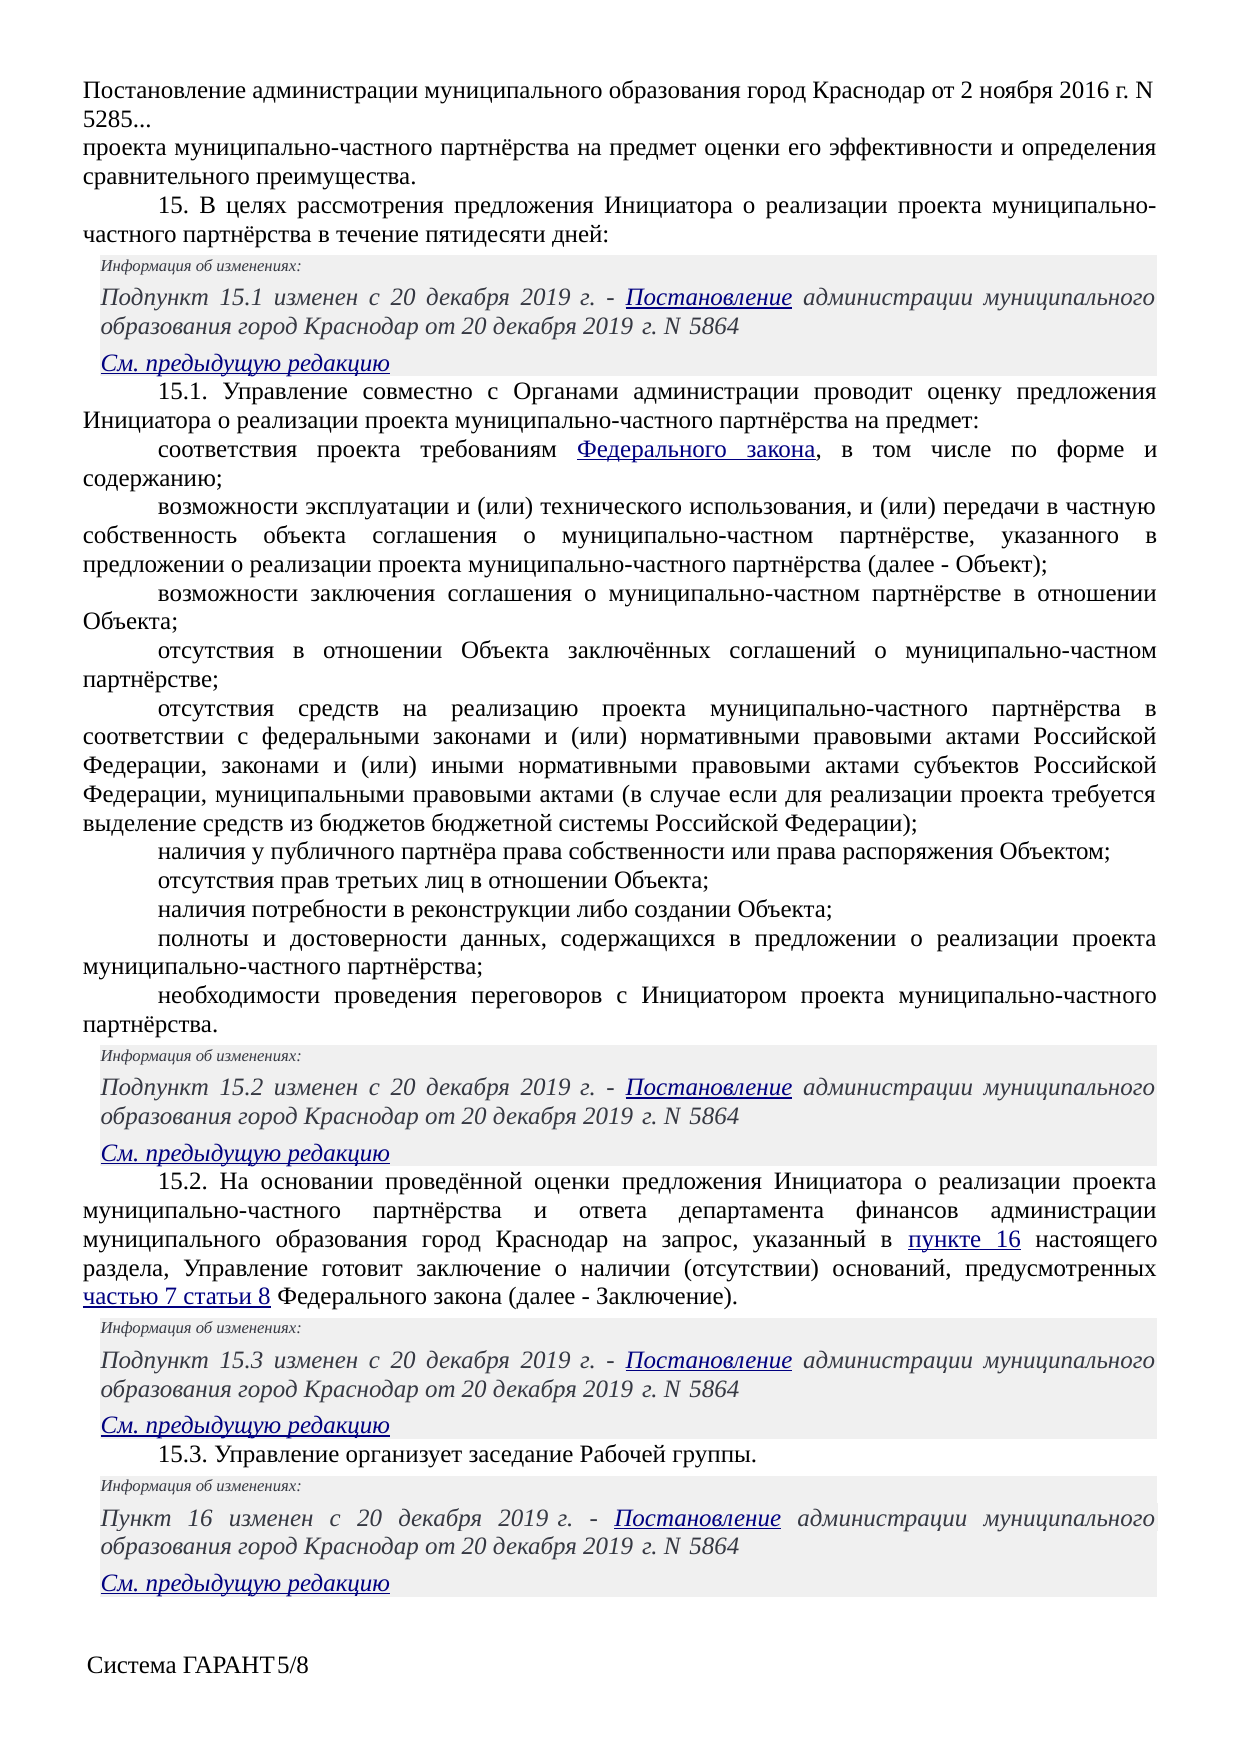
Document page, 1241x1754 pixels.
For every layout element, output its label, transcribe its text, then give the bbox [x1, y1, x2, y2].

text Информация об изменениях: [303, 1318, 1157, 1337]
text 15.2. На основании проведённой оценки предложения Инициатора о реализации проекта муниципально-частного партнёрства и ответа департамента финансов администрации муниципального образования город Краснодар на запрос, указанный в пункте 16 настоящего раздела, Управление готовит заключение о наличии (отсутствии) оснований, предусмотренных частью 7 статьи 8 Федерального закона (далее - Заключение). [83, 1166, 1157, 1310]
text Информация об изменениях: [303, 1476, 1157, 1495]
text возможности заключения соглашения о муниципально-частном партнёрстве в отношении Объекта; [83, 578, 1157, 635]
text См. предыдущую редакцию [392, 348, 1157, 376]
text 15. В целях рассмотрения предложения Инициатора о реализации проекта муниципально-частного партнёрства в течение пятидесяти дней: [83, 190, 1157, 247]
text Подпункт 15.2 изменен с 20 декабря 2019 г. - Постановление администрации муниципального образования город Краснодар от 20 декабря 2019 г. N 5864 [742, 1101, 1157, 1130]
text 15.3. Управление организует заседание Рабочей группы. [83, 1439, 1157, 1468]
text полноты и достоверности данных, содержащихся в предложении о реализации проекта муниципально-частного партнёрства; [83, 923, 1157, 980]
text необходимости проведения переговоров с Инициатором проекта муниципально-частного партнёрства. [83, 980, 1157, 1038]
text наличия потребности в реконструкции либо создании Объекта; [83, 894, 1157, 923]
text См. предыдущую редакцию [392, 1568, 1157, 1597]
text Подпункт 15.3 изменен с 20 декабря 2019 г. - Постановление администрации муниципального образования город Краснодар от 20 декабря 2019 г. N 5864 [742, 1374, 1157, 1402]
text проекта муниципально-частного партнёрства на предмет оценки его эффективности и определения сравнительного преимущества. [83, 132, 1157, 190]
text отсутствия средств на реализацию проекта муниципально-частного партнёрства в соответствии с федеральными законами и (или) нормативными правовыми актами Российской Федерации, законами и (или) иными нормативными правовыми актами субъектов Российской Федерации, муниципальными правовыми актами (в случае если для реализации проекта требуется выделение средств из бюджетов бюджетной системы Российской Федерации); [83, 693, 1157, 836]
text См. предыдущую редакцию [392, 1138, 1157, 1166]
text отсутствия прав третьих лиц в отношении Объекта; [83, 865, 1157, 894]
text 15.1. Управление совместно с Органами администрации проводит оценку предложения Инициатора о реализации проекта муниципально-частного партнёрства на предмет: [83, 376, 1157, 434]
text См. предыдущую редакцию [392, 1410, 1157, 1439]
text Пункт 16 изменен с 20 декабря 2019 г. - Постановление администрации муниципального образования город Краснодар от 20 декабря 2019 г. N 5864 [742, 1531, 1157, 1560]
text возможности эксплуатации и (или) технического использования, и (или) передачи в частную собственность объекта соглашения о муниципально-частном партнёрстве, указанного в предложении о реализации проекта муниципально-частного партнёрства (далее - Объект); [83, 491, 1157, 578]
text соответствия проекта требованиям Федерального закона, в том числе по форме и содержанию; [83, 434, 1157, 491]
text Информация об изменениях: [303, 255, 1157, 274]
text Подпункт 15.1 изменен с 20 декабря 2019 г. - Постановление администрации муниципального образования город Краснодар от 20 декабря 2019 г. N 5864 [742, 311, 1157, 340]
text отсутствия в отношении Объекта заключённых соглашений о муниципально-частном партнёрстве; [83, 635, 1157, 693]
text Информация об изменениях: [303, 1045, 1157, 1064]
text наличия у публичного партнёра права собственности или права распоряжения Объектом; [83, 836, 1157, 865]
